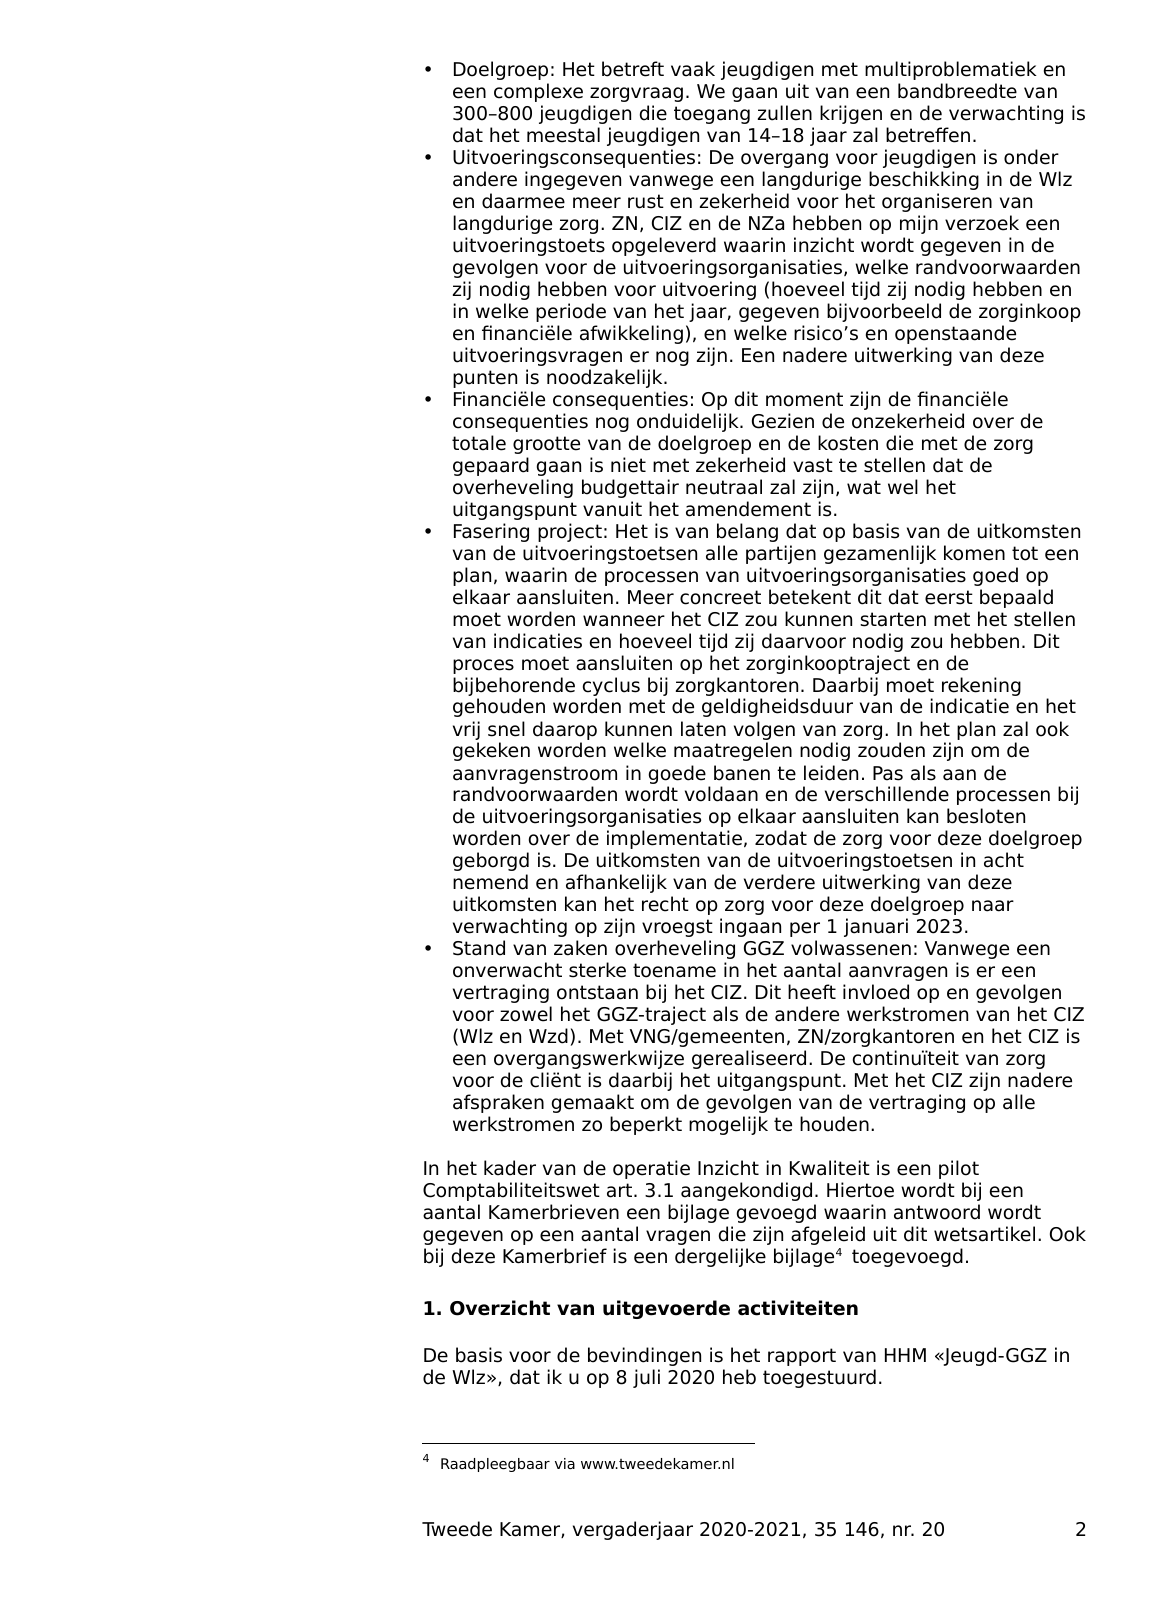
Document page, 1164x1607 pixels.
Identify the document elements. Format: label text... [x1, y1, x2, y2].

text • Fasering project: Het is van belang dat op basis van de uitkomsten van de uitvoeringstoetsen alle partijen gezamenlijk komen tot een plan, waarin de processen van uitvoeringsorganisaties goed op elkaar aansluiten. Meer concreet betekent dit dat eerst bepaald moet worden wanneer het CIZ zou kunnen starten met het stellen van indicaties en hoeveel tijd zij daarvoor nodig zou hebben. Dit proces moet aansluiten op het zorginkooptraject en de bijbehorende cyclus bij zorgkantoren. Daarbij moet rekening gehouden worden met de geldigheidsduur van de indicatie en het vrij snel daarop kunnen laten volgen van zorg. In het plan zal ook gekeken worden welke maatregelen nodig zouden zijn om de aanvragenstroom in goede banen te leiden. Pas als aan de randvoorwaarden wordt voldaan en de verschillende processen bij de uitvoeringsorganisaties op elkaar aansluiten kan besloten worden over de implementatie, zodat de zorg voor deze doelgroep geborgd is. De uitkomsten van de uitvoeringstoetsen in acht nemend en afhankelijk van de verdere uitwerking van deze uitkomsten kan het recht op zorg voor deze doelgroep naar verwachting op zijn vroegst ingaan per 1 januari 2023. [422, 521, 1087, 938]
text In het kader van de operatie Inzicht in Kwaliteit is een pilot Comptabiliteitswet art. 3.1 aangekondigd. Hiertoe wordt bij een aantal Kamerbrieven een bijlage gevoegd waarin antwoord wordt gegeven op een aantal vragen die zijn afgeleid uit dit wetsartikel. Ook bij deze Kamerbrief is een dergelijke bijlage toegevoegd. [422, 1158, 1087, 1268]
subtitle 1. Overzicht van uitgevoerde activiteiten [422, 1298, 1087, 1320]
text • Financiële consequenties: Op dit moment zijn de financiële consequenties nog onduidelijk. Gezien de onzekerheid over de totale grootte van de doelgroep en de kosten die met de zorg gepaard gaan is niet met zekerheid vast te stellen dat de overheveling budgettair neutraal zal zijn, wat wel het uitgangspunt vanuit het amendement is. [422, 389, 1087, 521]
text • Stand van zaken overheveling GGZ volwassenen: Vanwege een onverwacht sterke toename in het aantal aanvragen is er een vertraging ontstaan bij het CIZ. Dit heeft invloed op en gevolgen voor zowel het GGZ-traject als de andere werkstromen van het CIZ (Wlz en Wzd). Met VNG/gemeenten, ZN/zorgkantoren en het CIZ is een overgangswerkwijze gerealiseerd. De continuïteit van zorg voor de cliënt is daarbij het uitgangspunt. Met het CIZ zijn nadere afspraken gemaakt om de gevolgen van de vertraging op alle werkstromen zo beperkt mogelijk te houden. [422, 938, 1087, 1136]
text De basis voor de bevindingen is het rapport van HHM «Jeugd-GGZ in de Wlz», dat ik u op 8 juli 2020 heb toegestuurd. [422, 1345, 1087, 1389]
text Raadpleegbaar via www.tweedekamer.nl [422, 1452, 1087, 1474]
text • Uitvoeringsconsequenties: De overgang voor jeugdigen is onder andere ingegeven vanwege een langdurige beschikking in de Wlz en daarmee meer rust en zekerheid voor het organiseren van langdurige zorg. ZN, CIZ en de NZa hebben op mijn verzoek een uitvoeringstoets opgeleverd waarin inzicht wordt gegeven in de gevolgen voor de uitvoeringsorganisaties, welke randvoorwaarden zij nodig hebben voor uitvoering (hoeveel tijd zij nodig hebben en in welke periode van het jaar, gegeven bijvoorbeeld de zorginkoop en financiële afwikkeling), en welke risico’s en openstaande uitvoeringsvragen er nog zijn. Een nadere uitwerking van deze punten is noodzakelijk. [422, 147, 1087, 389]
text • Doelgroep: Het betreft vaak jeugdigen met multiproblematiek en een complexe zorgvraag. We gaan uit van een bandbreedte van 300–800 jeugdigen die toegang zullen krijgen en de verwachting is dat het meestal jeugdigen van 14–18 jaar zal betreffen. [422, 59, 1087, 147]
